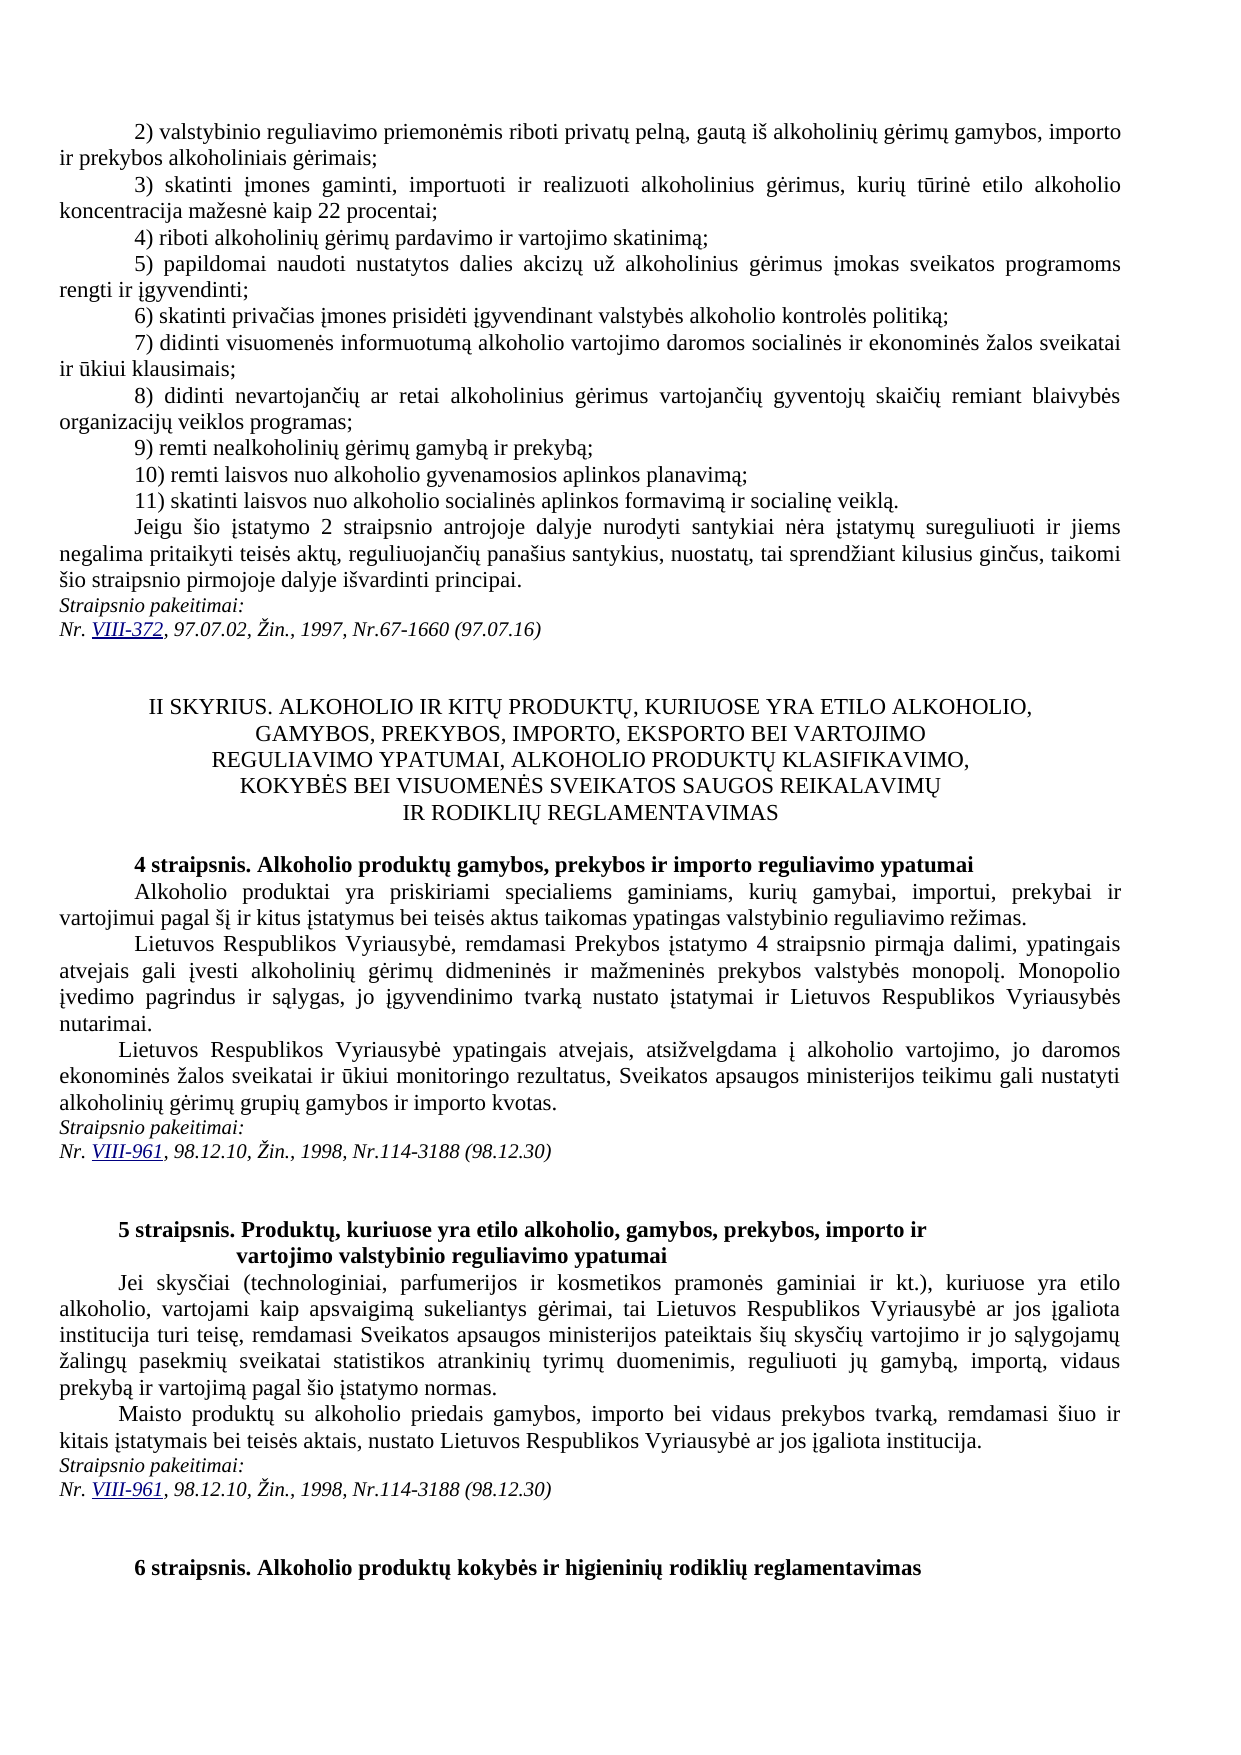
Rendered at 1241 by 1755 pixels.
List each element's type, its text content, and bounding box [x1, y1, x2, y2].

text 9) remti nealkoholinių gėrimų gamybą ir prekybą; [59, 434, 1122, 461]
text Nr. VIII-372, 97.07.02, Žin., 1997, Nr.67-1660 (97.07.16) [59, 617, 1122, 641]
text Maisto produktų su alkoholio priedais gamybos, importo bei vidaus prekybos tvarką, remdamasi šiuo ir kitais įstatymais bei teisės aktais, nustato Lietuvos Respublikos Vyriausybė ar jos įgaliota institucija. [59, 1400, 1122, 1453]
text 10) remti laisvos nuo alkoholio gyvenamosios aplinkos planavimą; [59, 461, 1122, 487]
text Jeigu šio įstatymo 2 straipsnio antrojoje dalyje nurodyti santykiai nėra įstatymų sureguliuoti ir jiems negalima pritaikyti teisės aktų, reguliuojančių panašius santykius, nuostatų, tai sprendžiant kilusius ginčus, taikomi šio straipsnio pirmojoje dalyje išvardinti principai. [59, 513, 1122, 592]
text Jei skysčiai (technologiniai, parfumerijos ir kosmetikos pramonės gaminiai ir kt.), kuriuose yra etilo alkoholio, vartojami kaip apsvaigimą sukeliantys gėrimai, tai Lietuvos Respublikos Vyriausybė ar jos įgaliota institucija turi teisę, remdamasi Sveikatos apsaugos ministerijos pateiktais šių skysčių vartojimo ir jo sąlygojamų žalingų pasekmių sveikatai statistikos atrankinių tyrimų duomenimis, reguliuoti jų gamybą, importą, vidaus prekybą ir vartojimą pagal šio įstatymo normas. [59, 1268, 1122, 1400]
text IR RODIKLIŲ REGLAMENTAVIMAS [59, 799, 1122, 825]
text Nr. VIII-961, 98.12.10, Žin., 1998, Nr.114-3188 (98.12.30) [59, 1477, 1122, 1501]
text 4 straipsnis. Alkoholio produktų gamybos, prekybos ir importo reguliavimo ypatumai [59, 851, 1122, 878]
text II SKYRIUS. ALKOHOLIO IR KITŲ PRODUKTŲ, KURIUOSE YRA ETILO ALKOHOLIO, [59, 693, 1122, 720]
text 6) skatinti privačias įmones prisidėti įgyvendinant valstybės alkoholio kontrolės politiką; [59, 303, 1122, 329]
text 5 straipsnis. Produktų, kuriuose yra etilo alkoholio, gamybos, prekybos, importo ir [59, 1216, 1122, 1242]
text 4) riboti alkoholinių gėrimų pardavimo ir vartojimo skatinimą; [59, 223, 1122, 250]
text KOKYBĖS BEI VISUOMENĖS SVEIKATOS SAUGOS REIKALAVIMŲ [59, 772, 1122, 799]
text Alkoholio produktai yra priskiriami specialiems gaminiams, kurių gamybai, importui, prekybai ir vartojimui pagal šį ir kitus įstatymus bei teisės aktus taikomas ypatingas valstybinio reguliavimo režimas. [59, 878, 1122, 931]
text 2) valstybinio reguliavimo priemonėmis riboti privatų pelną, gautą iš alkoholinių gėrimų gamybos, importo ir prekybos alkoholiniais gėrimais; [59, 118, 1122, 171]
text Straipsnio pakeitimai: [59, 592, 1122, 617]
text 5) papildomai naudoti nustatytos dalies akcizų už alkoholinius gėrimus įmokas sveikatos programoms rengti ir įgyvendinti; [59, 250, 1122, 303]
text Straipsnio pakeitimai: [59, 1453, 1122, 1477]
text 3) skatinti įmones gaminti, importuoti ir realizuoti alkoholinius gėrimus, kurių tūrinė etilo alkoholio koncentracija mažesnė kaip 22 procentai; [59, 171, 1122, 223]
text Lietuvos Respublikos Vyriausybė, remdamasi Prekybos įstatymo 4 straipsnio pirmąja dalimi, ypatingais atvejais gali įvesti alkoholinių gėrimų didmeninės ir mažmeninės prekybos valstybės monopolį. Monopolio įvedimo pagrindus ir sąlygas, jo įgyvendinimo tvarką nustato įstatymai ir Lietuvos Respublikos Vyriausybės nutarimai. [59, 931, 1122, 1036]
text 7) didinti visuomenės informuotumą alkoholio vartojimo daromos socialinės ir ekonominės žalos sveikatai ir ūkiui klausimais; [59, 329, 1122, 382]
text 11) skatinti laisvos nuo alkoholio socialinės aplinkos formavimą ir socialinę veiklą. [59, 487, 1122, 513]
text GAMYBOS, PREKYBOS, IMPORTO, EKSPORTO BEI VARTOJIMO [59, 720, 1122, 746]
text Nr. VIII-961, 98.12.10, Žin., 1998, Nr.114-3188 (98.12.30) [59, 1139, 1122, 1163]
text vartojimo valstybinio reguliavimo ypatumai [59, 1242, 1122, 1268]
text 8) didinti nevartojančių ar retai alkoholinius gėrimus vartojančių gyventojų skaičių remiant blaivybės organizacijų veiklos programas; [59, 382, 1122, 434]
text Straipsnio pakeitimai: [59, 1115, 1122, 1139]
text 6 straipsnis. Alkoholio produktų kokybės ir higieninių rodiklių reglamentavimas [59, 1554, 1122, 1580]
text REGULIAVIMO YPATUMAI, ALKOHOLIO PRODUKTŲ KLASIFIKAVIMO, [59, 746, 1122, 772]
text Lietuvos Respublikos Vyriausybė ypatingais atvejais, atsižvelgdama į alkoholio vartojimo, jo daromos ekonominės žalos sveikatai ir ūkiui monitoringo rezultatus, Sveikatos apsaugos ministerijos teikimu gali nustatyti alkoholinių gėrimų grupių gamybos ir importo kvotas. [59, 1036, 1122, 1115]
